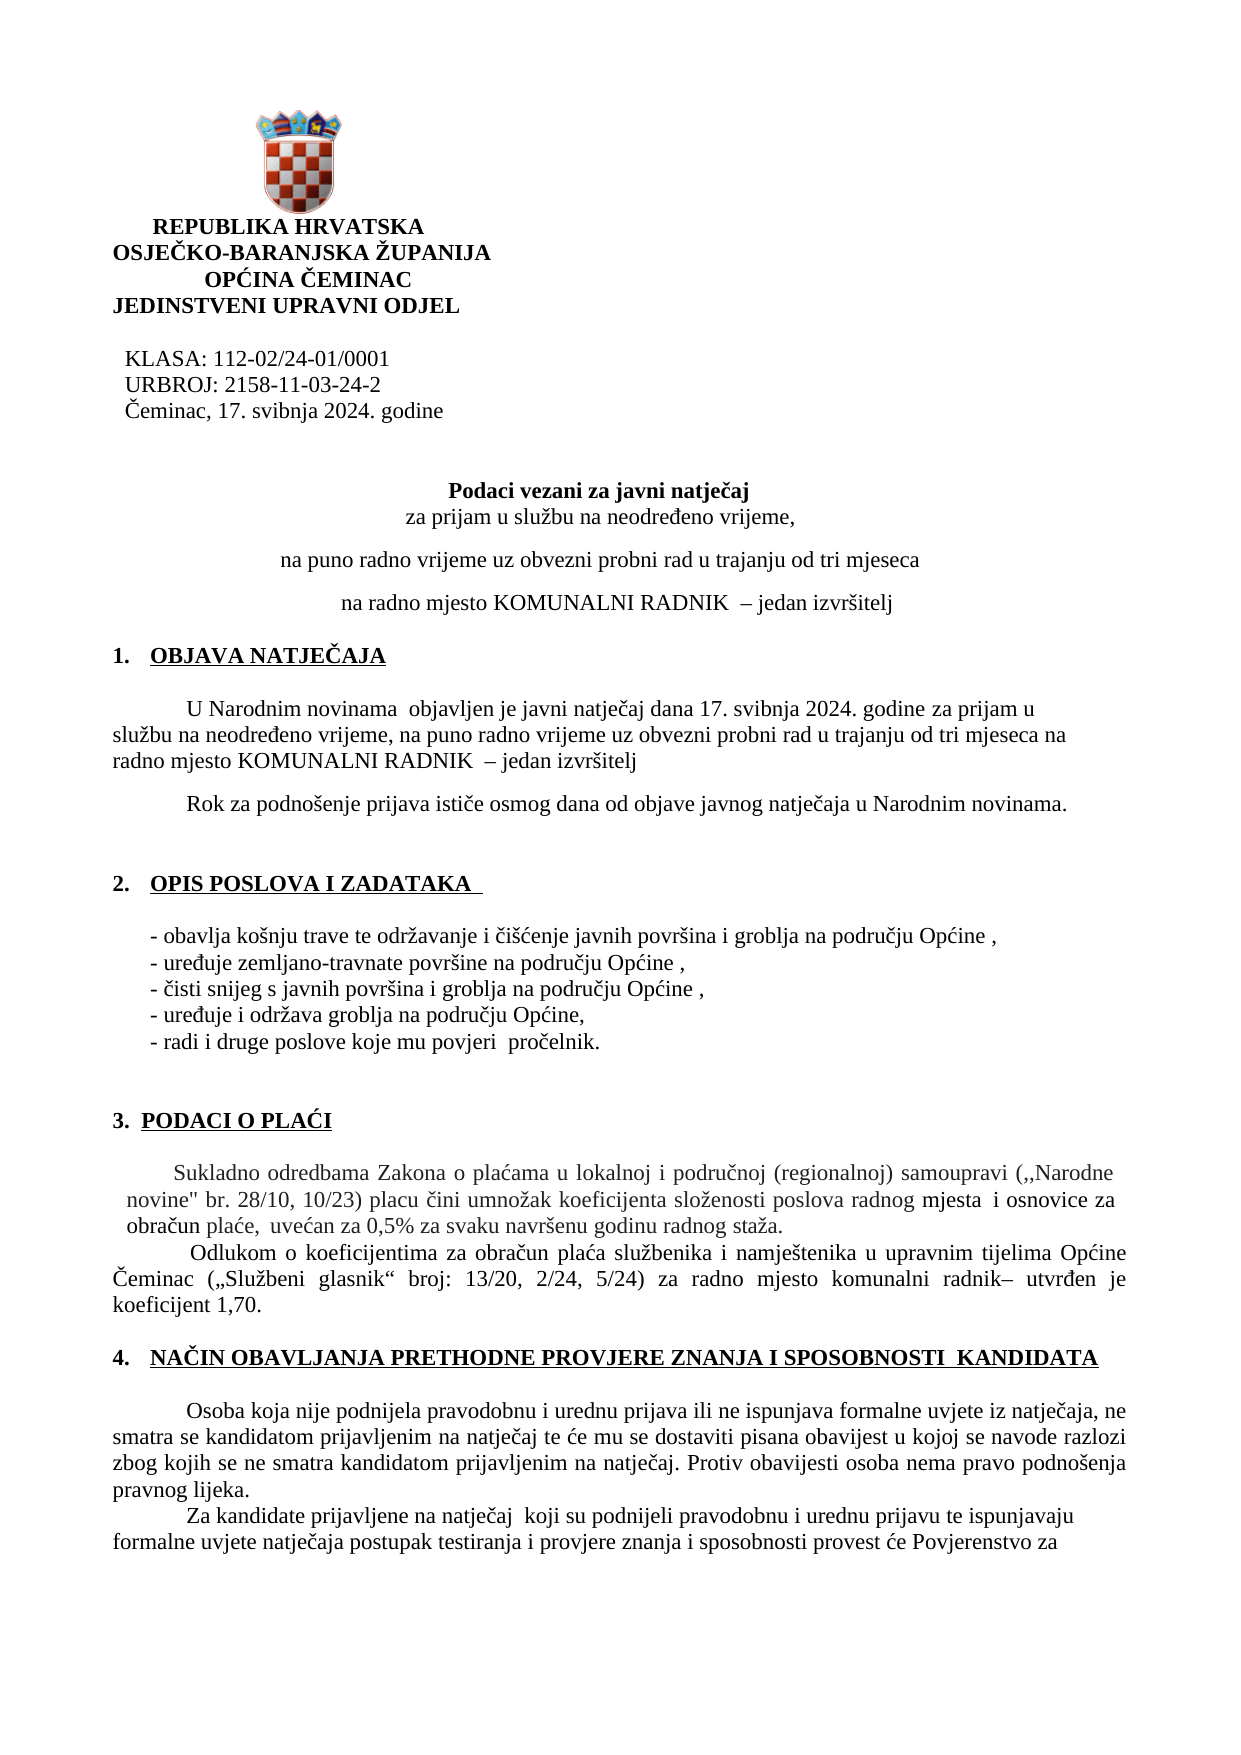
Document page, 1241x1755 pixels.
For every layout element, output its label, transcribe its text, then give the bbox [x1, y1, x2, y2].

text JEDINSTVENI UPRAVNI ODJEL [112, 292, 1128, 318]
text 3. PODACI O PLAĆI [112, 1107, 1128, 1133]
text Rok za podnošenje prijava ističe osmog dana od objave javnog natječaja u Narodnim novinama. [112, 791, 1128, 817]
list NAČIN OBAVLJANJA PRETHODNE PROVJERE ZNANJA I SPOSOBNOSTI KANDIDATA [112, 1344, 1128, 1370]
list OPIS POSLOVA I ZADATAKA [112, 869, 1128, 896]
text na puno radno vrijeme uz obvezni probni rad u trajanju od tri mjeseca [112, 546, 1088, 573]
text - uređuje i održava groblja na području Općine, [150, 1001, 1128, 1028]
text za prijam u službu na neodređeno vrijeme, [112, 503, 1088, 529]
text REPUBLIKA HRVATSKA [112, 213, 1128, 239]
text URBROJ: 2158-11-03-24-2 [124, 371, 467, 398]
text Sukladno odredbama Zakona o plaćama u lokalnoj i područnoj (regionalnoj) samoupravi (,,Narodne novine" br. 28/10, 10/23) placu čini umnožak koeficijenta složenosti poslova radnog mjesta i osnovice za obračun plaće, uvećan za 0,5% za svaku navršenu godinu radnog staža. [126, 1159, 1116, 1238]
text Osoba koja nije podnijela pravodobnu i urednu prijava ili ne ispunjava formalne uvjete iz natječaja, ne smatra se kandidatom prijavljenim na natječaj te će mu se dostaviti pisana obavijest u kojoj se navode razlozi zbog kojih se ne smatra kandidatom prijavljenim na natječaj. Protiv obavijesti osoba nema pravo podnošenja pravnog lijeka. [112, 1397, 1128, 1502]
list OBJAVA NATJEČAJA [112, 642, 1128, 668]
text Podaci vezani za javni natječaj [112, 477, 1091, 503]
text - radi i druge poslove koje mu povjeri pročelnik. [150, 1028, 1128, 1054]
text OSJEČKO-BARANJSKA ŽUPANIJA [112, 239, 1128, 266]
text - obavlja košnju trave te održavanje i čišćenje javnih površina i groblja na području Općine , [150, 922, 1128, 949]
text Za kandidate prijavljene na natječaj koji su podnijeli pravodobnu i urednu prijavu te ispunjavaju formalne uvjete natječaja postupak testiranja i provjere znanja i sposobnosti provest će Povjerenstvo za [112, 1502, 1128, 1555]
text na radno mjesto KOMUNALNI RADNIK – jedan izvršitelj [106, 589, 1128, 616]
text OPĆINA ČEMINAC [112, 266, 1128, 292]
text Odlukom o koeficijentima za obračun plaća službenika i namještenika u upravnim tijelima Općine Čeminac („Službeni glasnik“ broj: 13/20, 2/24, 5/24) za radno mjesto komunalni radnik– utvrđen je koeficijent 1,70. [112, 1238, 1128, 1318]
text - uređuje zemljano-travnate površine na području Općine , [150, 949, 1128, 975]
text - čisti snijeg s javnih površina i groblja na području Općine , [150, 975, 1128, 1001]
text U Narodnim novinama objavljen je javni natječaj dana 17. svibnja 2024. godine za prijam u službu na neodređeno vrijeme, na puno radno vrijeme uz obvezni probni rad u trajanju od tri mjeseca na radno mjesto KOMUNALNI RADNIK – jedan izvršitelj [112, 695, 1088, 774]
text KLASA: 112-02/24-01/0001 [124, 345, 467, 371]
text Čeminac, ­­­­­17. svibnja 2024. godine [124, 398, 1128, 424]
